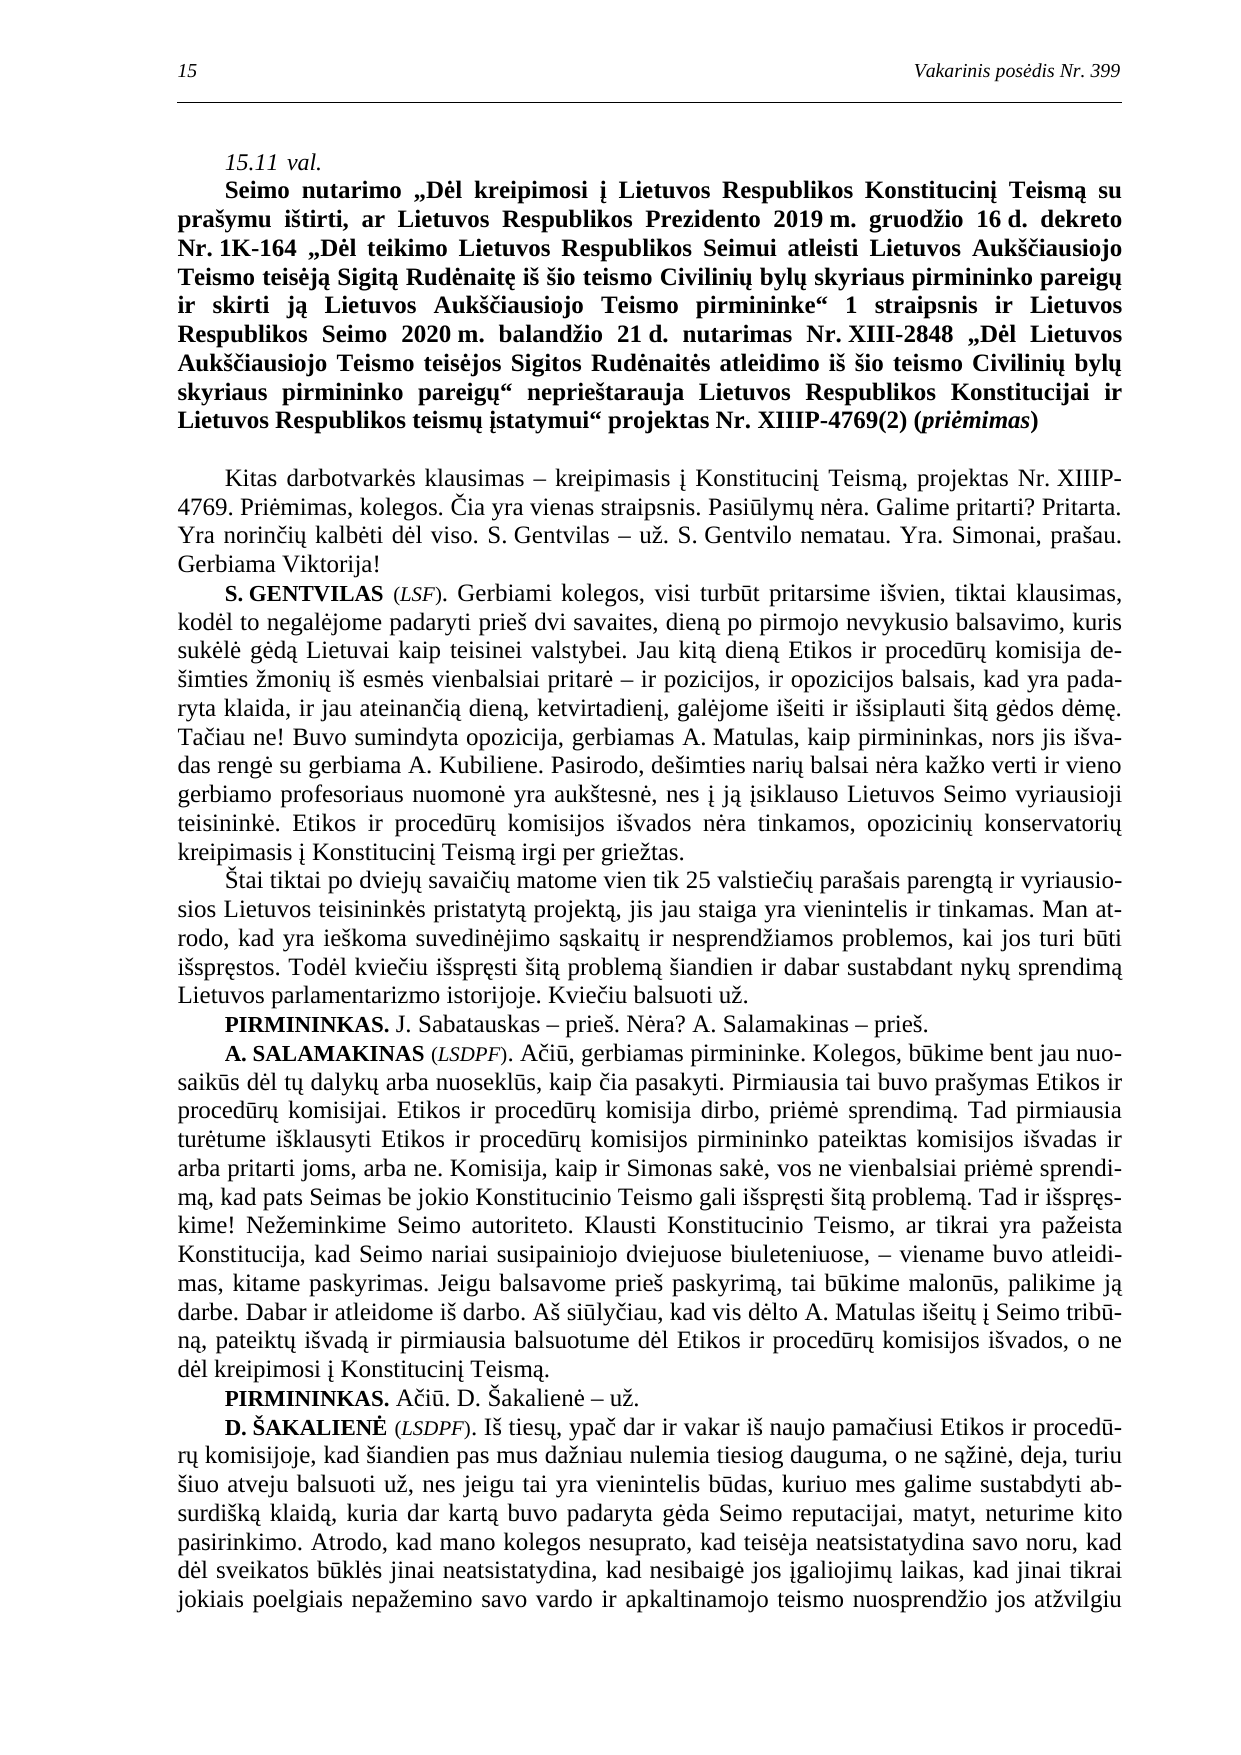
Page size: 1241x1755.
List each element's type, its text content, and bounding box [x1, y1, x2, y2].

text PIRMININKAS. J. Sa­ba­taus­kas – prieš. Nė­ra? A. Sa­la­ma­ki­nas – prieš. [177, 1009, 1122, 1038]
text PIRMININKAS. Ačiū. D. Ša­ka­lie­nė – už. [177, 1383, 1122, 1412]
text Ki­tas dar­bo­tvarkės klau­si­mas – krei­pi­ma­sis į Kon­sti­tu­ci­nį Teis­mą, projektas Nr. XIIIP-4769. Pri­ėmi­mas, ko­le­gos. Čia yra vie­nas straips­nis. Pa­siū­ly­mų nė­ra. Ga­li­me pri­tar­ti? Pri­tar­ta. Yra no­rin­čių kal­bė­ti dėl vi­so. S. Gent­vi­las – už. S. Gent­vi­lo ne­ma­tau. Yra. Si­mo­nai, pra­šau. Ger­bia­ma Vik­to­ri­ja! [177, 463, 1122, 578]
text S. GENTVILAS (LSF). Ger­bia­mi ko­le­gos, vi­si tur­būt pri­tar­si­me iš­vien, tik­tai klau­si­mas, ko­dėl to ne­ga­lė­jo­me pa­da­ry­ti prieš dvi sa­vai­tes, die­ną po pir­mo­jo ne­vy­ku­sio bal­sa­vi­mo, ku­ris su­kė­lė gė­dą Lie­tu­vai kaip tei­si­nei vals­ty­bei. Jau ki­tą die­ną Eti­kos ir pro­ce­dū­rų ko­mi­si­ja de­šim­ties žmo­nių iš es­mės vien­bal­siai pri­ta­rė – ir po­zi­ci­jos, ir opo­zi­ci­jos bal­sais, kad yra pa­da­ry­ta klai­da, ir jau at­ei­nan­čią die­ną, ket­vir­ta­die­nį, ga­lė­jo­me iš­ei­ti ir iš­si­plau­ti ši­tą gė­dos dė­mę. Ta­čiau ne! Bu­vo su­min­dy­ta opo­zi­ci­ja, ger­bia­mas A. Ma­tu­las, kaip pir­mi­nin­kas, nors jis iš­va­das ren­gė su ger­bia­ma A. Ku­bi­lie­ne. Pa­si­ro­do, de­šim­ties na­rių bal­sai nė­ra kaž­ko ver­ti ir vie­no ger­bia­mo pro­fe­so­riaus nuo­mo­nė yra aukš­tes­nė, nes į ją įsi­klau­so Lie­tu­vos Sei­mo vy­riau­sio­ji tei­si­nin­kė. Eti­kos ir pro­ce­dū­rų ko­mi­si­jos iš­va­dos nė­ra tin­ka­mos, opo­zi­ci­nių kon­ser­va­to­rių krei­pi­ma­sis į Kon­sti­tu­ci­nį Teis­mą ir­gi per griež­tas. [177, 578, 1122, 865]
text Štai tik­tai po dvie­jų sa­vai­čių ma­to­me vien tik 25 vals­tie­čių pa­ra­šais pa­reng­tą ir vy­riau­sio­sios Lie­tu­vos tei­si­nin­kės pri­sta­ty­tą pro­jek­tą, jis jau stai­ga yra vie­nin­te­lis ir tin­ka­mas. Man at­ro­do, kad yra ieš­ko­ma su­ve­di­nė­ji­mo są­skai­tų ir ne­spren­džia­mos pro­ble­mos, kai jos tu­ri bū­ti iš­spręs­tos. To­dėl kvie­čiu iš­spręs­ti ši­tą pro­ble­mą šian­dien ir da­bar su­stab­dant ny­kų spren­di­mą Lie­tu­vos par­la­men­ta­riz­mo is­to­ri­jo­je. Kvie­čiu bal­suo­ti už. [177, 865, 1122, 1009]
text A. SALAMAKINAS (LSDPF). Ačiū, ger­bia­mas pir­mi­nin­ke. Ko­le­gos, bū­ki­me bent jau nuo­sai­kūs dėl tų da­ly­kų ar­ba nuo­sek­lūs, kaip čia pa­sa­ky­ti. Pir­miau­sia tai bu­vo pra­šy­mas Eti­kos ir pro­ce­dū­rų ko­mi­si­jai. Eti­kos ir pro­ce­dū­rų ko­mi­si­ja dir­bo, pri­ėmė spren­di­mą. Tad pir­miau­sia tu­rė­tu­me iš­klau­sy­ti Eti­kos ir pro­ce­dū­rų ko­mi­si­jos pir­mi­nin­ko pa­teik­tas ko­mi­si­jos iš­va­das ir ar­ba pri­tar­ti joms, ar­ba ne. Ko­mi­si­ja, kaip ir Si­mo­nas sa­kė, vos ne vien­bal­siai pri­ėmė spren­di­mą, kad pats Sei­mas be jo­kio Kon­sti­tu­ci­nio Teis­mo ga­li iš­spręs­ti ši­tą pro­ble­mą. Tad ir iš­spręs­ki­me! Ne­že­min­ki­me Sei­mo au­to­ri­te­to. Klaus­ti Kon­sti­tu­ci­nio Teis­mo, ar tik­rai yra pa­žeis­ta Kon­sti­tu­ci­ja, kad Sei­mo na­riai su­si­pai­nio­jo dvie­juo­se biu­le­te­niuo­se, – vie­na­me bu­vo at­lei­di­mas, ki­ta­me pa­sky­ri­mas. Jei­gu bal­sa­vo­me prieš pa­sky­ri­mą, tai bū­ki­me ma­lo­nūs, pa­li­ki­me ją dar­be. Da­bar ir at­lei­do­me iš dar­bo. Aš siū­ly­čiau, kad vis dėl­to A. Ma­tu­las iš­ei­tų į Sei­mo tri­bū­ną, pa­teik­tų iš­va­dą ir pir­miau­sia bal­suo­tu­me dėl Eti­kos ir pro­ce­dū­rų ko­mi­si­jos iš­va­dos, o ne dėl krei­pi­mo­si į Kon­sti­tu­ci­nį Teis­mą. [177, 1038, 1122, 1383]
text Sei­mo nu­ta­ri­mo „Dėl krei­pi­mo­si į Lie­tu­vos Res­pub­li­kos Kon­sti­tu­ci­nį Teis­mą su pra­šy­mu iš­tir­ti, ar Lie­tu­vos Res­pub­li­kos Pre­zi­den­to 2019 m. gruo­džio 16 d. dek­re­to Nr. 1K-164 „Dėl tei­ki­mo Lie­tu­vos Res­pub­li­kos Sei­mui at­leis­ti Lie­tu­vos Aukš­čiau­sio­jo Teis­mo tei­sė­ją Si­gi­tą Ru­dė­nai­tę iš šio teis­mo Ci­vi­li­nių by­lų sky­riaus pir­mi­nin­ko pa­rei­gų ir skir­ti ją Lie­tu­vos Aukš­čiau­sio­jo Teis­mo pir­mi­nin­ke“ 1 straips­nis ir Lie­tu­vos Respublikos Sei­mo 2020 m. ba­lan­džio 21 d. nu­ta­ri­mas Nr. XIII-2848 „Dėl Lie­tu­vos Aukš­čiau­sio­jo Teis­mo tei­sė­jos Si­gi­tos Ru­dė­nai­tės at­lei­di­mo iš šio teis­mo Ci­vi­li­nių by­lų sky­riaus pir­mi­nin­ko pa­rei­gų“ ne­pri­eš­ta­rau­ja Lie­tu­vos Res­pub­li­kos Kon­sti­tu­ci­jai ir Lietu­vos Res­pub­li­kos teis­mų įsta­ty­mui“ pro­jek­tas Nr. XIIIP-4769(2) (pri­ėmi­mas) [177, 175, 1122, 434]
text 15.11 val. [224, 148, 1122, 175]
text D. ŠAKALIENĖ (LSDPF). Iš tie­sų, ypač dar ir va­kar iš nau­jo pa­ma­čiu­si Eti­kos ir pro­ce­dū­rų ko­mi­si­jo­je, kad šian­dien pas mus daž­niau nu­le­mia tie­siog dau­gu­ma, o ne są­ži­nė, de­ja, tu­riu šiuo at­ve­ju bal­suo­ti už, nes jei­gu tai yra vie­nin­te­lis bū­das, ku­riuo mes ga­li­me su­stab­dy­ti ab­sur­diš­ką klai­dą, ku­ria dar kar­tą bu­vo pa­da­ry­ta gė­da Sei­mo re­pu­ta­ci­jai, ma­tyt, ne­tu­ri­me ki­to pa­si­rin­ki­mo. At­ro­do, kad ma­no ko­le­gos ne­su­pra­to, kad tei­sė­ja neat­si­sta­ty­di­na sa­vo no­ru, kad dėl svei­ka­tos būk­lės ji­nai neat­si­sta­ty­di­na, kad ne­si­bai­gė jos įga­lio­ji­mų lai­kas, kad ji­nai tik­rai jo­kiais po­el­giais ne­pa­že­mi­no sa­vo var­do ir ap­kal­ti­na­mo­jo teis­mo nuosp­ren­džio jos at­žvil­giu [177, 1412, 1122, 1613]
